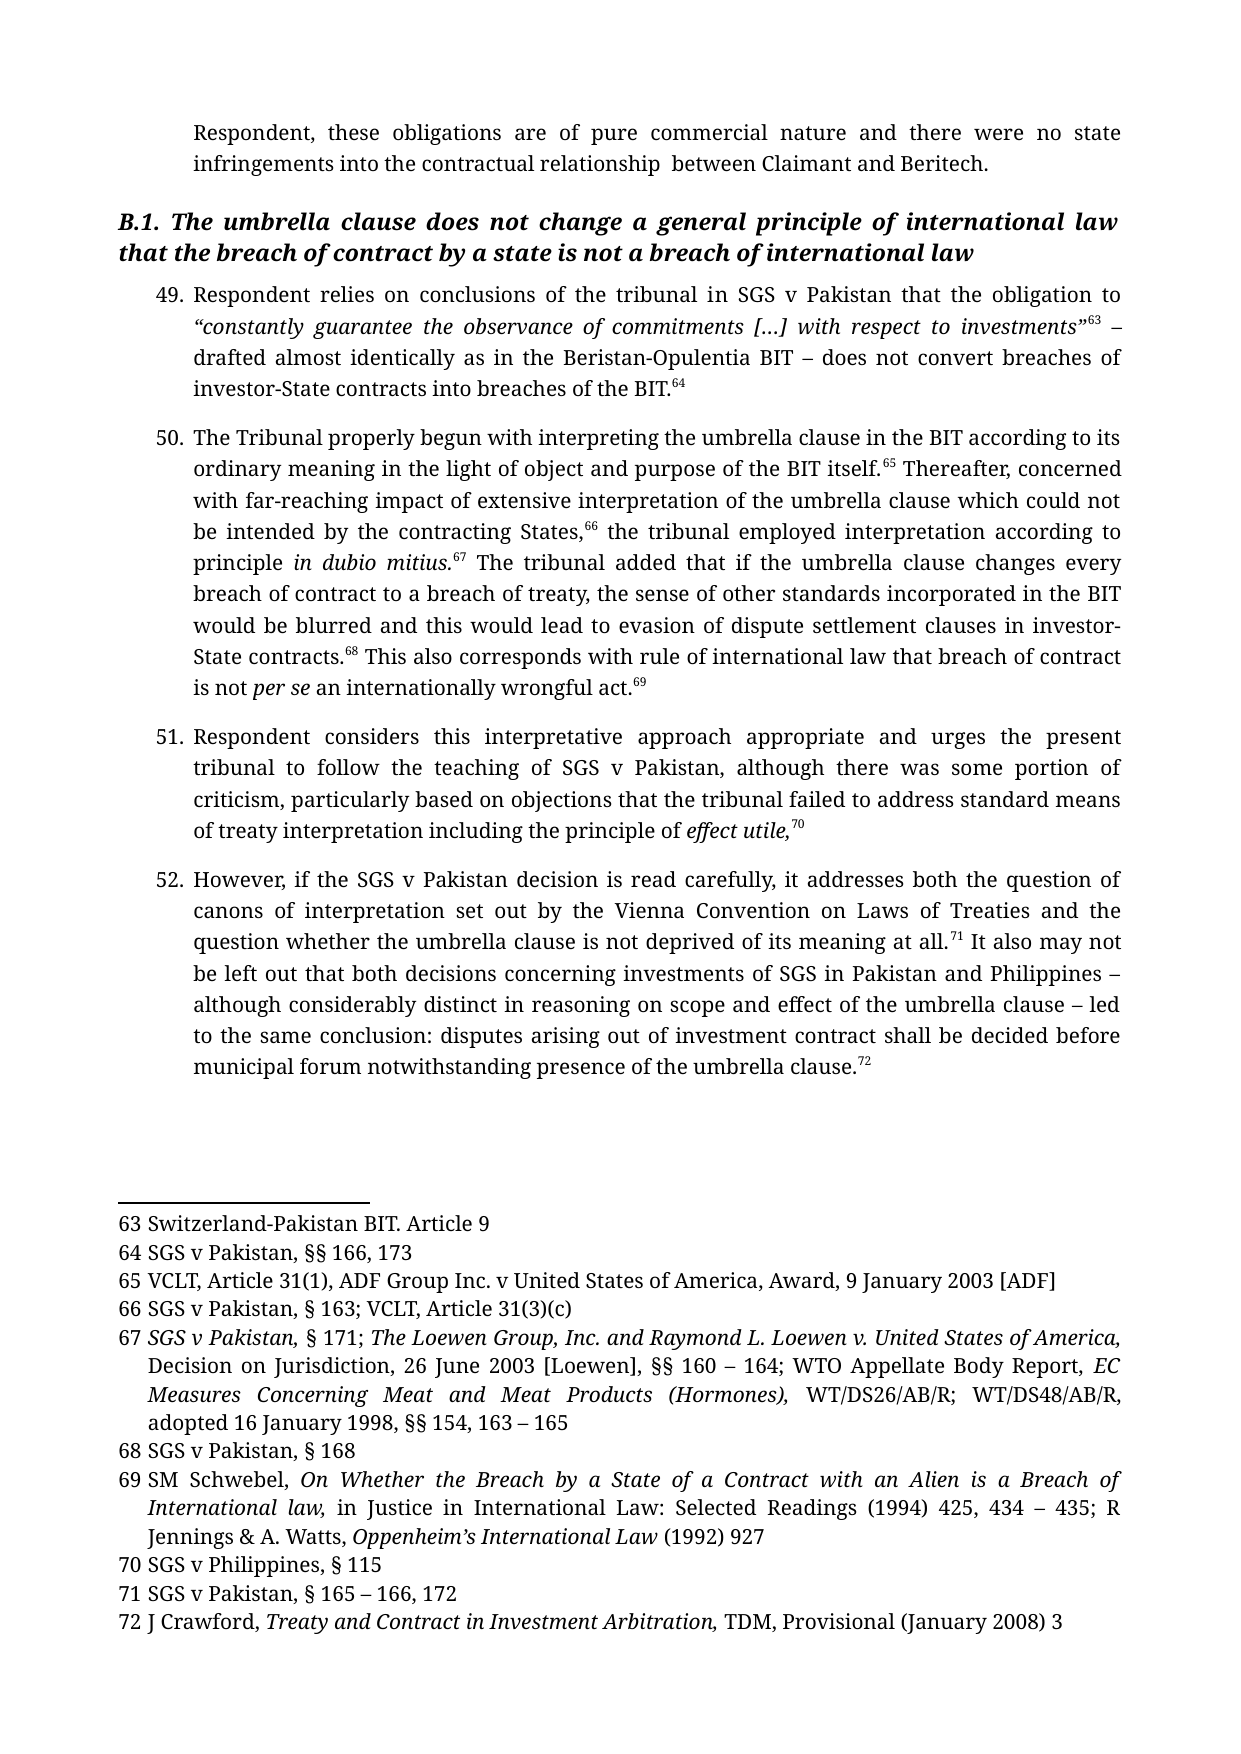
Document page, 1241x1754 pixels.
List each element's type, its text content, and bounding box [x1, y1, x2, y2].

list SGS v Pakistan, § 165 – 166, 172 [118, 1579, 1122, 1607]
list VCLT, Article 31(1), ADF Group Inc. v United States of America, Award, 9 January 2003 [ADF] [118, 1266, 1122, 1294]
list J Crawford, Treaty and Contract in Investment Arbitration, TDM, Provisional (January 2008) 3 [118, 1607, 1122, 1636]
list Respondent relies on conclusions of the tribunal in SGS v Pakistan that the obligation to “constantly guarantee the observance of commitments […] with respect to investments” – drafted almost identically as in the Beristan-Opulentia BIT – does not convert breaches of investor-State contracts into breaches of the BIT. [156, 281, 1122, 403]
list SGS v Philippines, § 115 [118, 1550, 1122, 1579]
list Respondent considers this interpretative approach appropriate and urges the present tribunal to follow the teaching of SGS v Pakistan, although there was some portion of criticism, particularly based on objections that the tribunal failed to address standard means of treaty interpretation including the principle of effect utile, [156, 722, 1122, 844]
list Switzerland-Pakistan BIT. Article 9 [118, 1209, 1122, 1238]
list SGS v Pakistan, § 171; The Loewen Group, Inc. and Raymond L. Loewen v. United States of America, Decision on Jurisdiction, 26 June 2003 [Loewen], §§ 160 – 164; WTO Appellate Body Report, EC Measures Concerning Meat and Meat Products (Hormones), WT/DS26/AB/R; WT/DS48/AB/R, adopted 16 January 1998, §§ 154, 163 – 165 [118, 1323, 1122, 1437]
list SGS v Pakistan, §§ 166, 173 [118, 1238, 1122, 1266]
subtitle B.1. The umbrella clause does not change a general principle of international law that the breach of contract by a state is not a breach of international law [118, 206, 1122, 268]
list However, if the SGS v Pakistan decision is read carefully, it addresses both the question of canons of interpretation set out by the Vienna Convention on Laws of Treaties and the question whether the umbrella clause is not deprived of its meaning at all. It also may not be left out that both decisions concerning investments of SGS in Pakistan and Philippines – although considerably distinct in reasoning on scope and effect of the umbrella clause – led to the same conclusion: disputes arising out of investment contract shall be decided before municipal forum notwithstanding presence of the umbrella clause. [156, 865, 1122, 1081]
list SGS v Pakistan, § 163; VCLT, Article 31(3)(c) [118, 1294, 1122, 1323]
list Respondent, these obligations are of pure commercial nature and there were no state infringements into the contractual relationship between Claimant and Beritech. [156, 118, 1122, 178]
list The Tribunal properly begun with interpreting the umbrella clause in the BIT according to its ordinary meaning in the light of object and purpose of the BIT itself. Thereafter, concerned with far-reaching impact of extensive interpretation of the umbrella clause which could not be intended by the contracting States, the tribunal employed interpretation according to principle in dubio mitius. The tribunal added that if the umbrella clause changes every breach of contract to a breach of treaty, the sense of other standards incorporated in the BIT would be blurred and this would lead to evasion of dispute settlement clauses in investor-State contracts. This also corresponds with rule of international law that breach of contract is not per se an internationally wrongful act. [156, 423, 1122, 702]
list SGS v Pakistan, § 168 [118, 1437, 1122, 1465]
list SM Schwebel, On Whether the Breach by a State of a Contract with an Alien is a Breach of International law, in Justice in International Law: Selected Readings (1994) 425, 434 – 435; R Jennings & A. Watts, Oppenheim’s International Law (1992) 927 [118, 1465, 1122, 1550]
